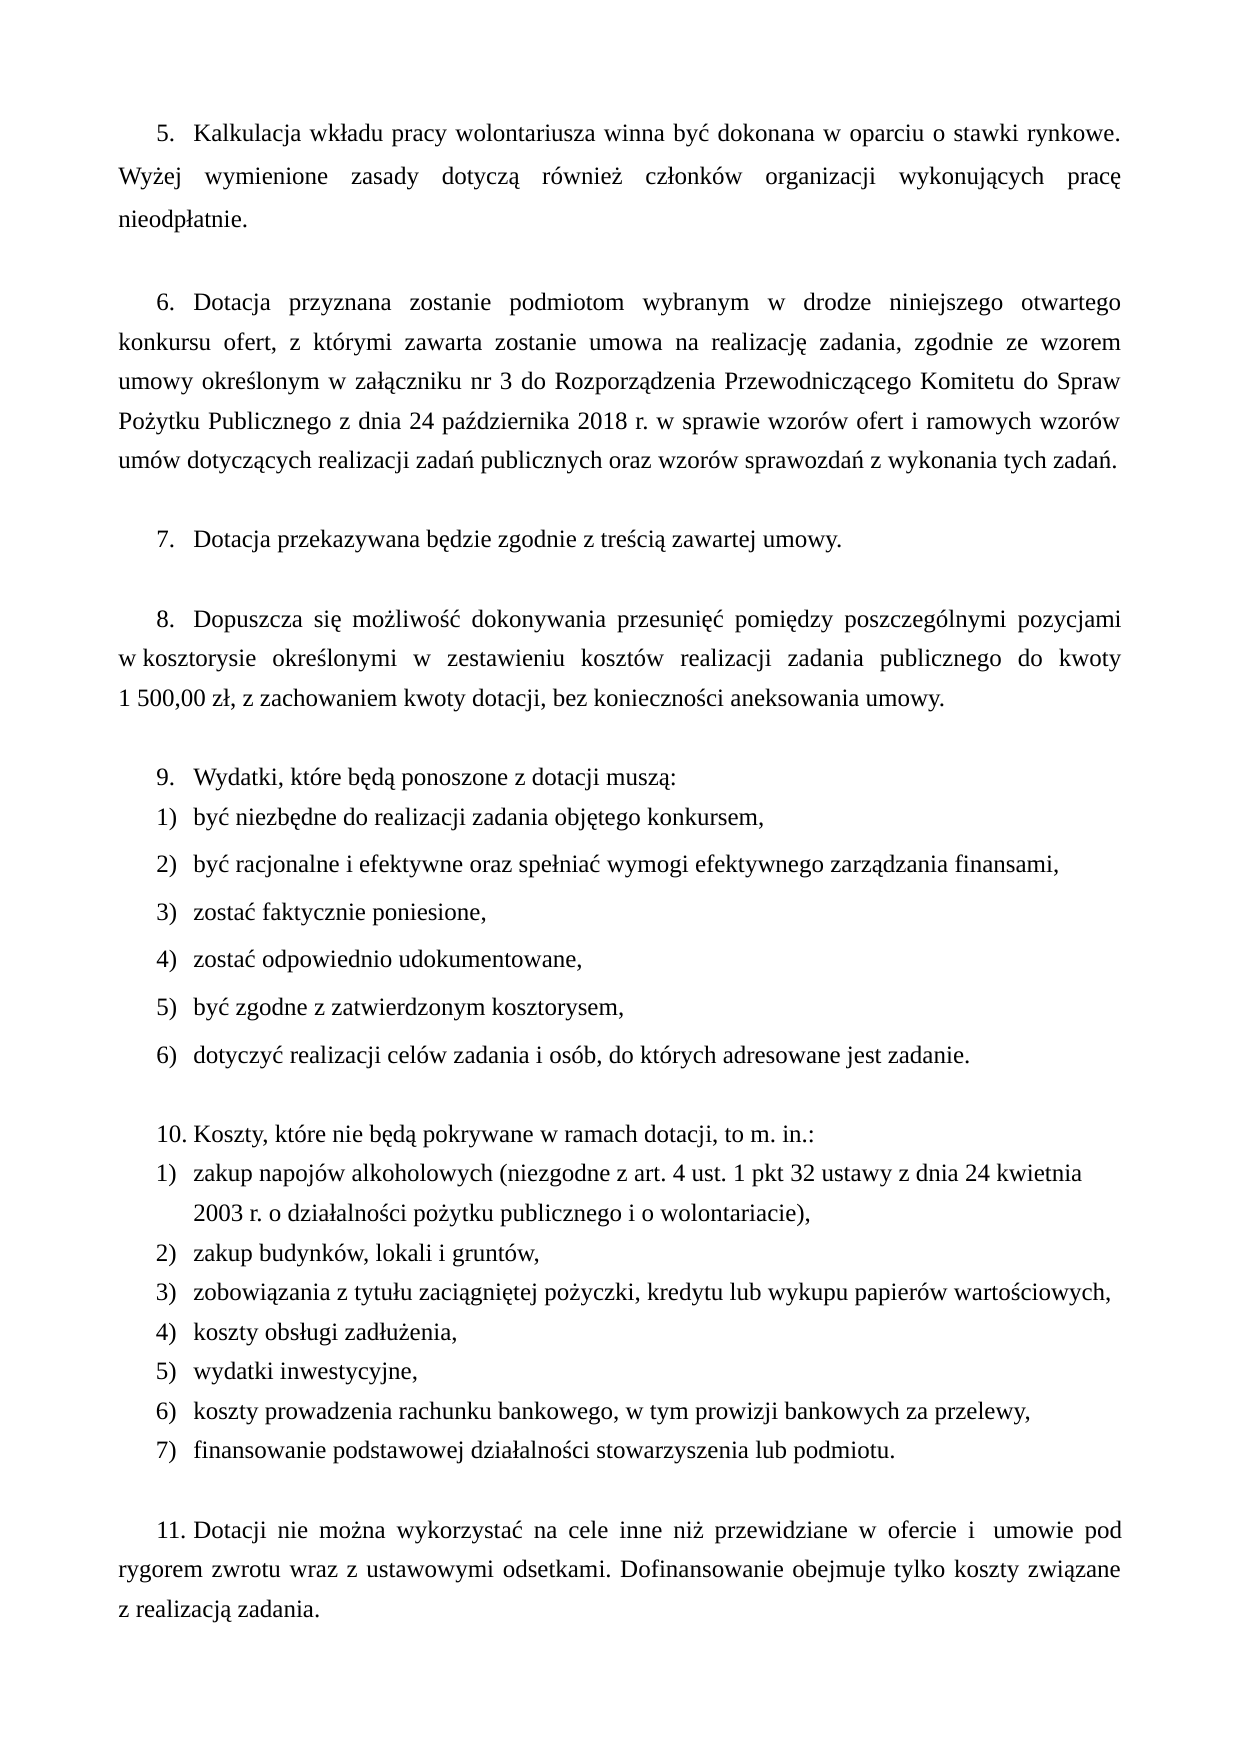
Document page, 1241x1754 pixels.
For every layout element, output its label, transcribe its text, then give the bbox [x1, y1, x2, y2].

list zakup napojów alkoholowych (niezgodne z art. 4 ust. 1 pkt 32 ustawy z dnia 24 kwietnia 2003 r. o działalności pożytku publicznego i o wolontariacie), [156, 1158, 1122, 1227]
list zobowiązania z tytułu zaciągniętej pożyczki, kredytu lub wykupu papierów wartościowych, [156, 1277, 1122, 1306]
list Dotacja przekazywana będzie zgodnie z treścią zawartej umowy. [118, 524, 1122, 553]
list Dotacja przyznana zostanie podmiotom wybranym w drodze niniejszego otwartego konkursu ofert, z którymi zawarta zostanie umowa na realizację zadania, zgodnie ze wzorem umowy określonym w załączniku nr 3 do Rozporządzenia Przewodniczącego Komitetu do Spraw Pożytku Publicznego z dnia 24 października 2018 r. w sprawie wzorów ofert i ramowych wzorów umów dotyczących realizacji zadań publicznych oraz wzorów sprawozdań z wykonania tych zadań. [118, 287, 1122, 474]
list być niezbędne do realizacji zadania objętego konkursem, [118, 802, 1122, 830]
list zostać faktycznie poniesione, [118, 897, 1122, 926]
list koszty prowadzenia rachunku bankowego, w tym prowizji bankowych za przelewy, [156, 1396, 1122, 1425]
list być zgodne z zatwierdzonym kosztorysem, [118, 992, 1122, 1021]
list zakup budynków, lokali i gruntów, [156, 1238, 1122, 1266]
list Dopuszcza się możliwość dokonywania przesunięć pomiędzy poszczególnymi pozycjami w kosztorysie określonymi w zestawieniu kosztów realizacji zadania publicznego do kwoty 1 500,00 zł, z zachowaniem kwoty dotacji, bez konieczności aneksowania umowy. [118, 604, 1122, 712]
list Wydatki, które będą ponoszone z dotacji muszą: [118, 762, 1122, 791]
list być racjonalne i efektywne oraz spełniać wymogi efektywnego zarządzania finansami, [118, 849, 1122, 878]
list Kalkulacja wkładu pracy wolontariusza winna być dokonana w oparciu o stawki rynkowe. Wyżej wymienione zasady dotyczą również członków organizacji wykonujących pracę nieodpłatnie. [118, 118, 1122, 233]
list Dotacji nie można wykorzystać na cele inne niż przewidziane w ofercie i umowie pod rygorem zwrotu wraz z ustawowymi odsetkami. Dofinansowanie obejmuje tylko koszty związane z realizacją zadania. [118, 1515, 1122, 1623]
list dotyczyć realizacji celów zadania i osób, do których adresowane jest zadanie. [118, 1040, 1122, 1068]
list zostać odpowiednio udokumentowane, [118, 944, 1122, 973]
list wydatki inwestycyjne, [156, 1356, 1122, 1385]
list koszty obsługi zadłużenia, [156, 1317, 1122, 1346]
list Koszty, które nie będą pokrywane w ramach dotacji, to m. in.: [118, 1119, 1122, 1148]
list finansowanie podstawowej działalności stowarzyszenia lub podmiotu. [156, 1436, 1122, 1464]
